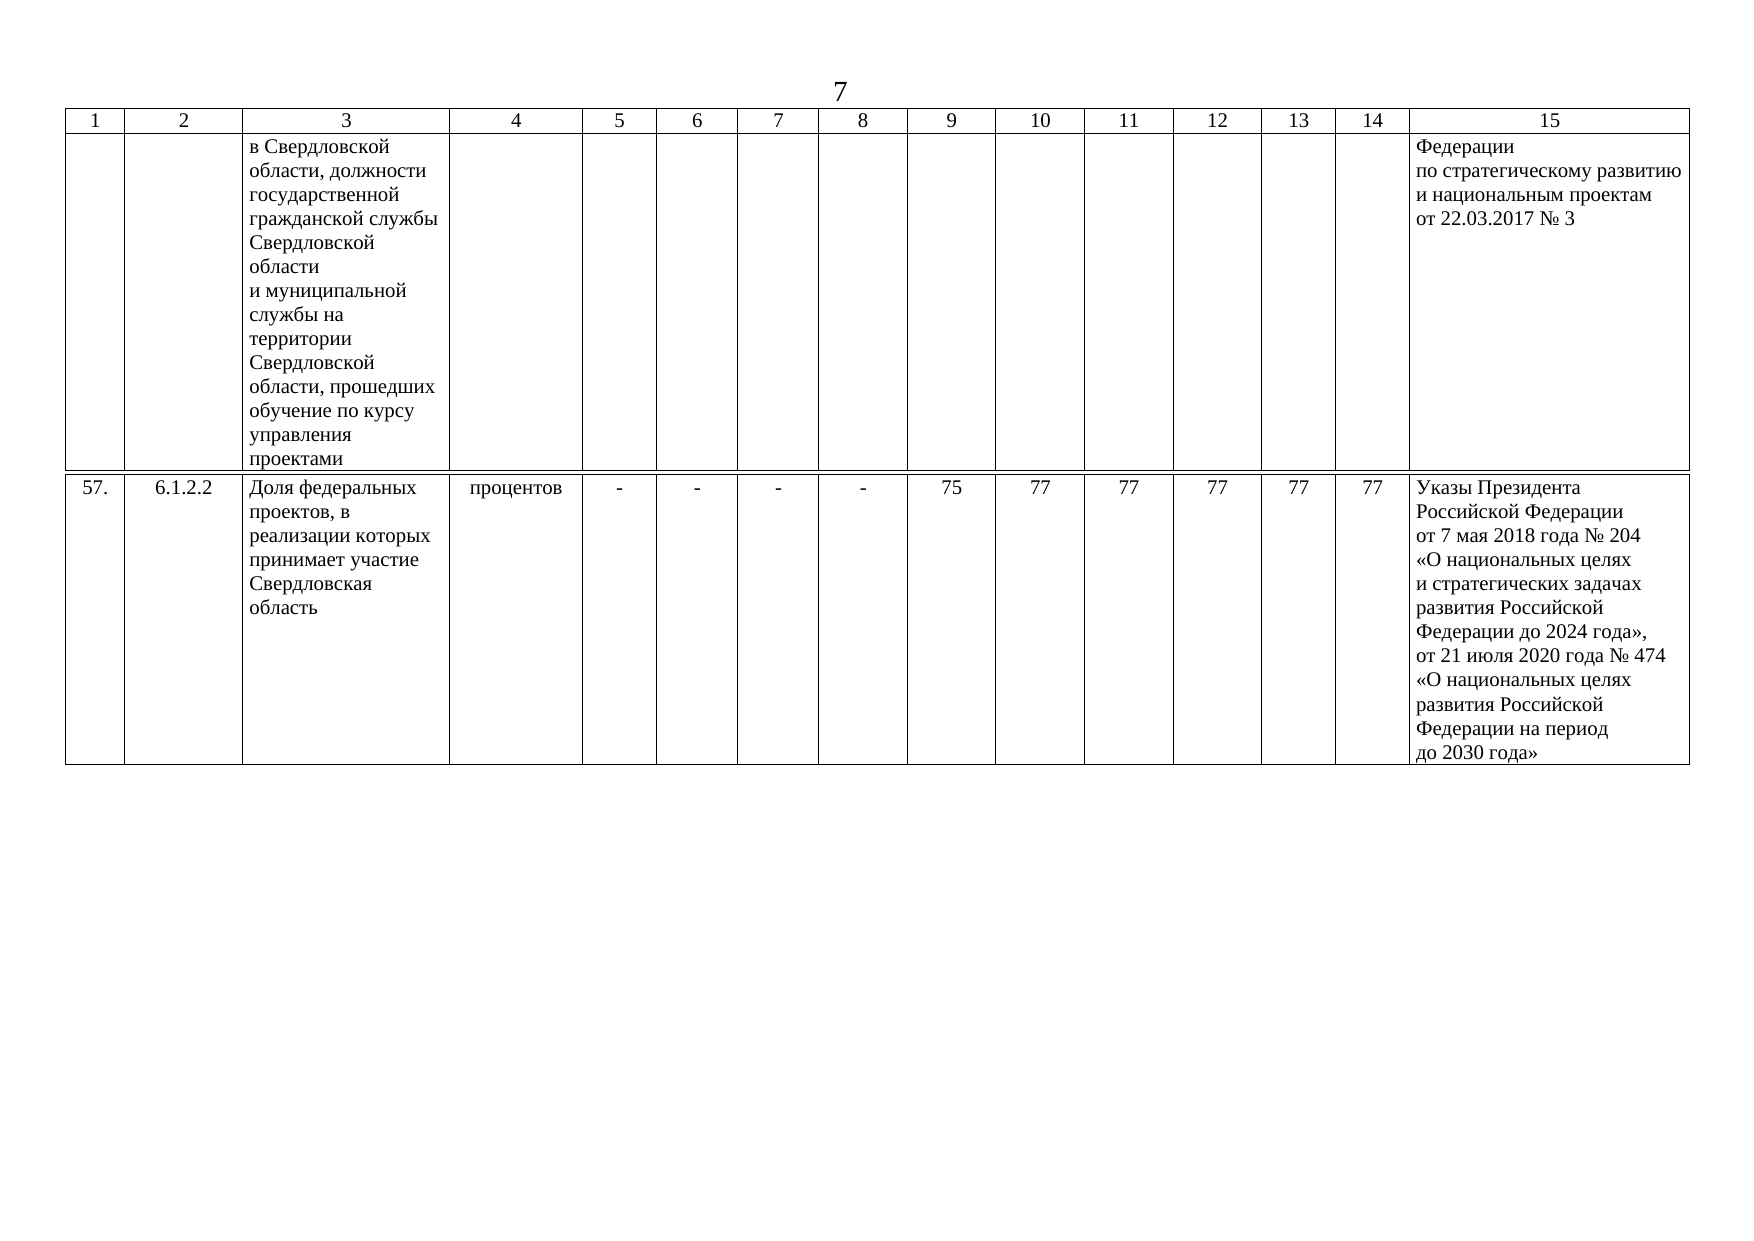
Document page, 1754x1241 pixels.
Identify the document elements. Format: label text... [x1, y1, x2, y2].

table_header 5 [583, 109, 656, 132]
table_cell процентов [450, 475, 582, 764]
table_header 12 [1174, 109, 1261, 132]
table_header 10 [996, 109, 1084, 132]
table_cell 77 [1174, 475, 1261, 764]
table_header 15 [1410, 109, 1689, 132]
table_cell 75 [908, 475, 995, 764]
table_cell - [819, 475, 907, 764]
table_cell 77 [1336, 475, 1409, 764]
table_cell [1085, 134, 1173, 470]
table_cell [1336, 134, 1409, 470]
table_header 13 [1262, 109, 1335, 132]
table_header 2 [125, 109, 242, 132]
table_cell [1174, 134, 1261, 470]
table_cell [1262, 134, 1335, 470]
table_cell 77 [996, 475, 1084, 764]
table_cell - [738, 475, 818, 764]
table_header 7 [738, 109, 818, 132]
table_cell - [819, 134, 907, 470]
table_cell - [657, 134, 737, 470]
table_header 6 [657, 109, 737, 132]
table_cell 77 [1085, 475, 1173, 764]
table_cell - [738, 134, 818, 470]
table_header 11 [1085, 109, 1173, 132]
table_cell Доля федеральных проектов, в реализации которых принимает участие Свердловская область [243, 475, 449, 764]
table_cell 6.1.2.2 [125, 475, 242, 764]
table_cell - [996, 134, 1084, 470]
table_cell [66, 134, 124, 470]
table_cell - [908, 134, 995, 470]
table_cell - [657, 475, 737, 764]
table_cell 77 [1262, 475, 1335, 764]
table_header 3 [243, 109, 449, 132]
table_header 9 [908, 109, 995, 132]
table_cell [125, 134, 242, 470]
table_header 4 [450, 109, 582, 132]
table_cell Федерации по стратегическому развитию и национальным проектам от 22.03.2017 № 3 [1410, 134, 1689, 470]
table_cell в Свердловской области, должности государственной гражданской службы Свердловской области и муниципальной службы на территории Свердловской области, прошедших обучение по курсу управления проектами [243, 134, 449, 470]
table_cell Указы Президента Российской Федерации от 7 мая 2018 года № 204 «О национальных целях и стратегических задачах развития Российской Федерации до 2024 года», от 21 июля 2020 года № 474 «О национальных целях развития Российской Федерации на период до 2030 года» [1410, 475, 1689, 764]
table_cell - [583, 134, 656, 470]
table_header 1 [66, 109, 124, 132]
table_cell [450, 134, 582, 470]
table_cell - [583, 475, 656, 764]
table_header 8 [819, 109, 907, 132]
table_header 14 [1336, 109, 1409, 132]
table_cell 57. [66, 475, 124, 764]
